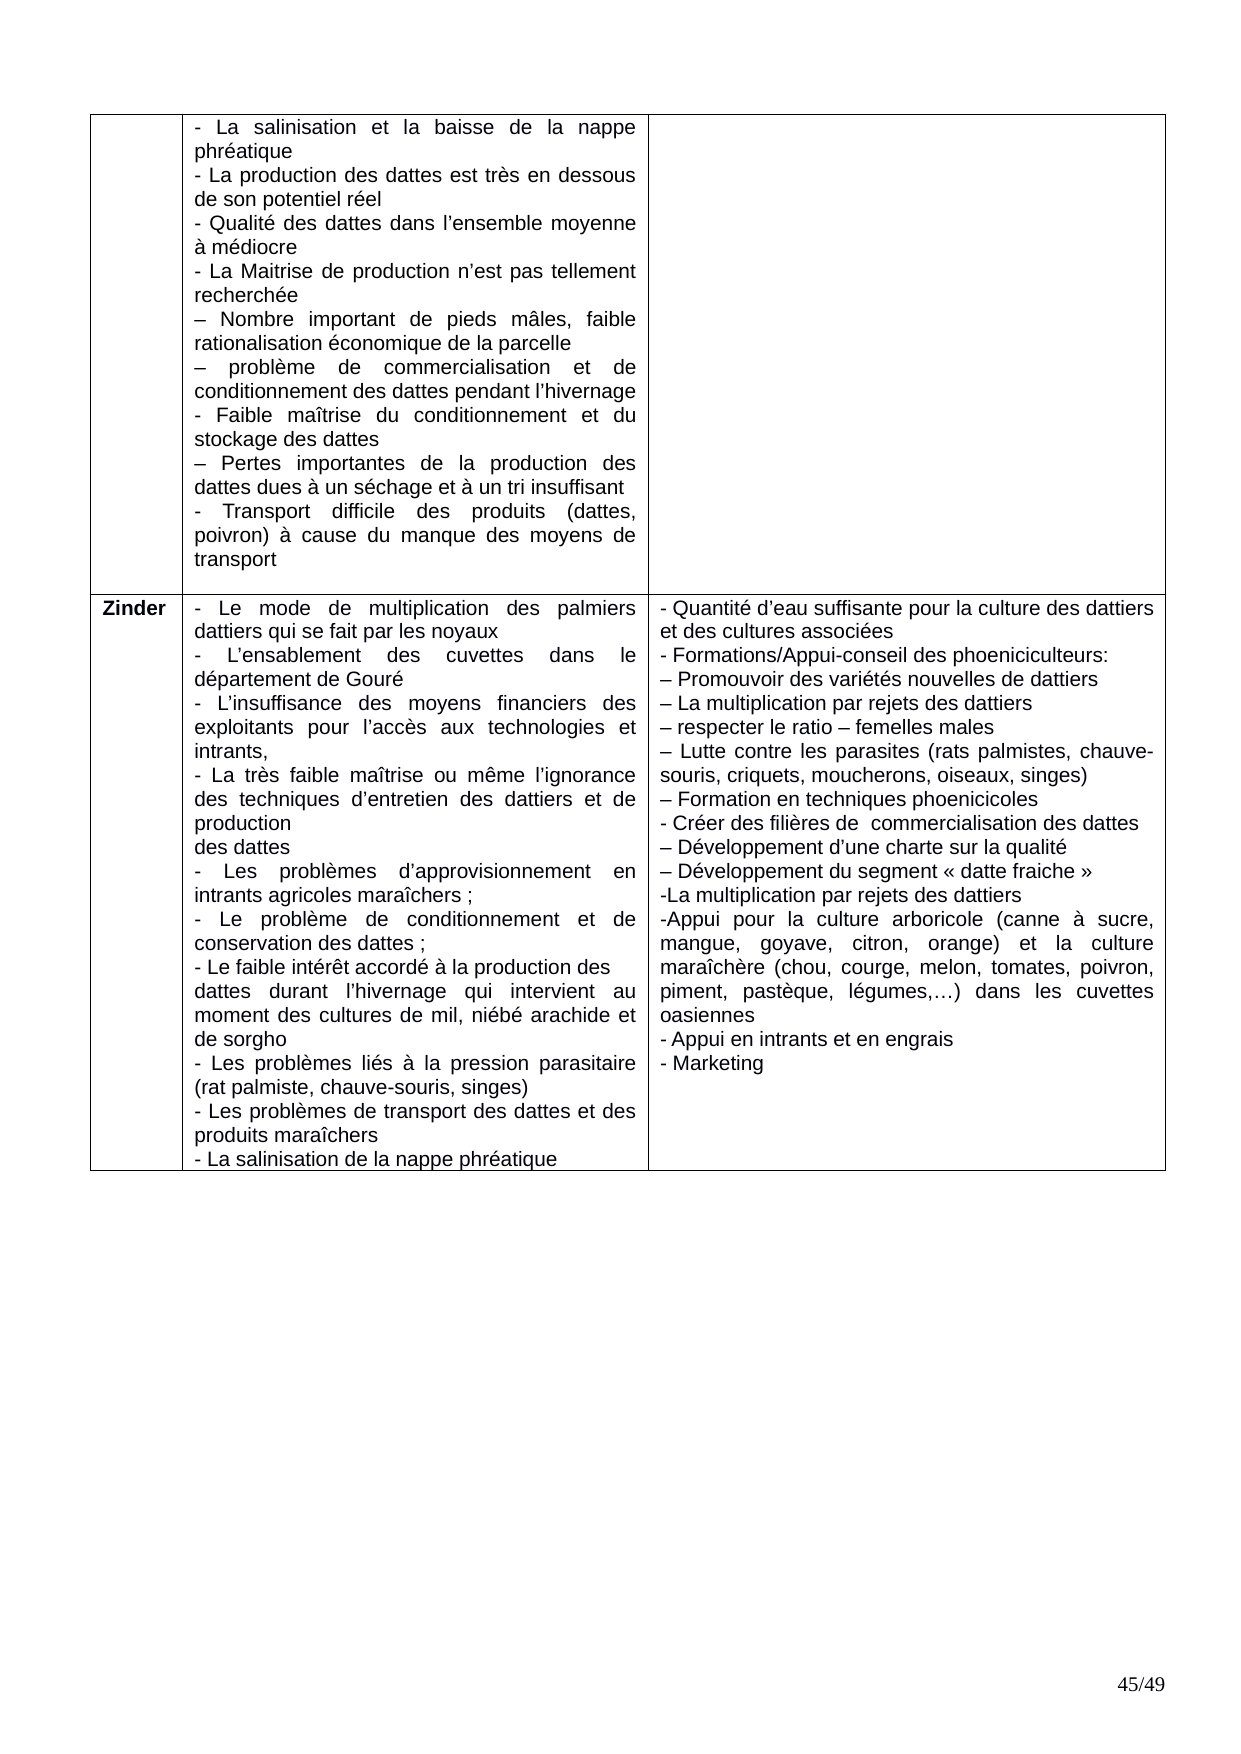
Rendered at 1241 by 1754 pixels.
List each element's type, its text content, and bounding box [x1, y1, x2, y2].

table_cell [649, 115, 1165, 594]
table_cell - La salinisation et la baisse de la nappe phréatique - La production des dattes est très en dessous de son potentiel réel - Qualité des dattes dans l’ensemble moyenne à médiocre - La Maitrise de production n’est pas tellement recherchée – Nombre important de pieds mâles, faible rationalisation économique de la parcelle – problème de commercialisation et de conditionnement des dattes pendant l’hivernage - Faible maîtrise du conditionnement et du stockage des dattes – Pertes importantes de la production des dattes dues à un séchage et à un tri insuffisant - Transport difficile des produits (dattes, poivron) à cause du manque des moyens de transport [183, 115, 648, 594]
table_cell - Le mode de multiplication des palmiers dattiers qui se fait par les noyaux - L’ensablement des cuvettes dans le département de Gouré - L’insuffisance des moyens financiers des exploitants pour l’accès aux technologies et intrants, - La très faible maîtrise ou même l’ignorance des techniques d’entretien des dattiers et de production des dattes - Les problèmes d’approvisionnement en intrants agricoles maraîchers ; - Le problème de conditionnement et de conservation des dattes ; - Le faible intérêt accordé à la production des dattes durant l’hivernage qui intervient au moment des cultures de mil, niébé arachide et de sorgho - Les problèmes liés à la pression parasitaire (rat palmiste, chauve-souris, singes) - Les problèmes de transport des dattes et des produits maraîchers - La salinisation de la nappe phréatique [183, 595, 648, 1170]
table_cell [91, 115, 182, 594]
table_cell Zinder [91, 595, 182, 1170]
table_cell - Quantité d’eau suffisante pour la culture des dattiers et des cultures associées - Formations/Appui-conseil des phoeniciculteurs: – Promouvoir des variétés nouvelles de dattiers – La multiplication par rejets des dattiers – respecter le ratio – femelles males – Lutte contre les parasites (rats palmistes, chauve-souris, criquets, moucherons, oiseaux, singes) – Formation en techniques phoenicicoles - Créer des filières de commercialisation des dattes – Développement d’une charte sur la qualité – Développement du segment « datte fraiche » -La multiplication par rejets des dattiers -Appui pour la culture arboricole (canne à sucre, mangue, goyave, citron, orange) et la culture maraîchère (chou, courge, melon, tomates, poivron, piment, pastèque, légumes,…) dans les cuvettes oasiennes - Appui en intrants et en engrais - Marketing [649, 595, 1165, 1170]
